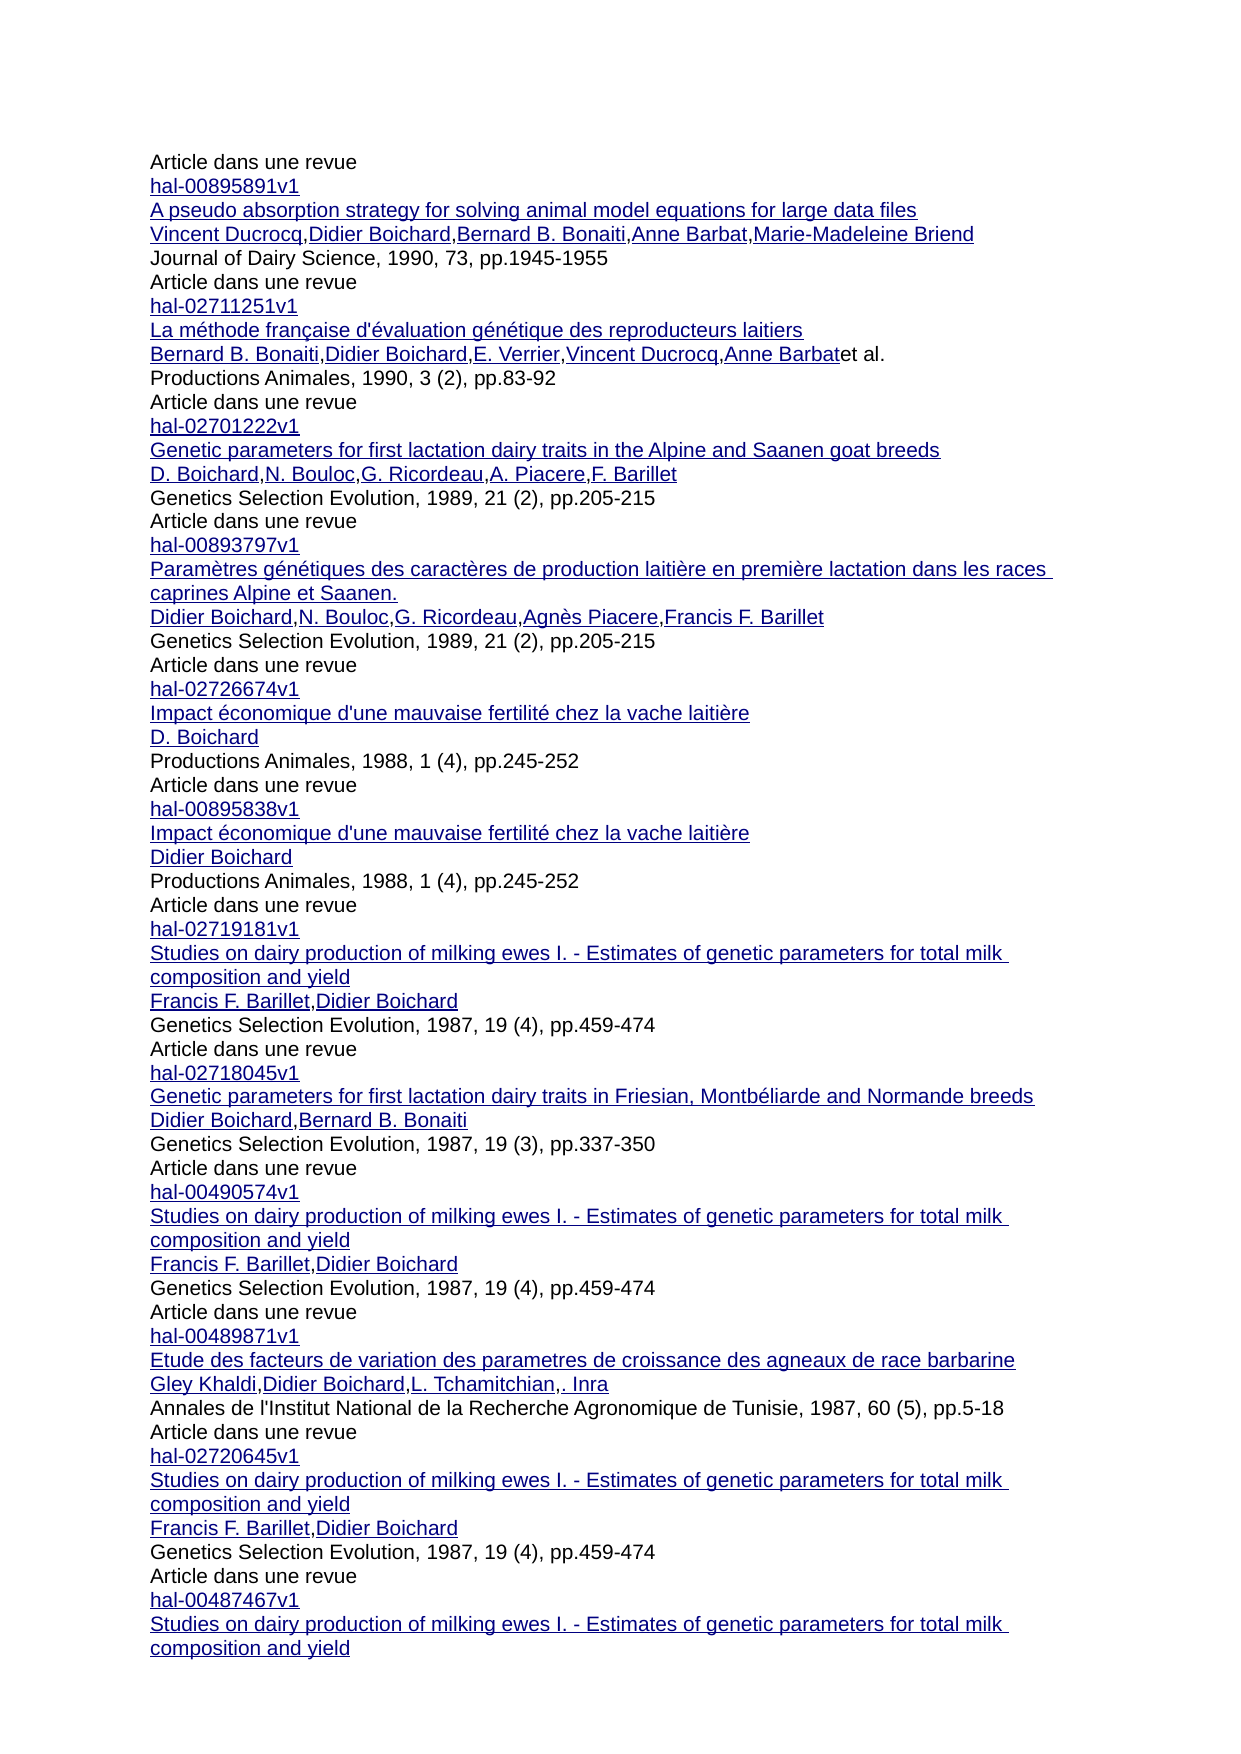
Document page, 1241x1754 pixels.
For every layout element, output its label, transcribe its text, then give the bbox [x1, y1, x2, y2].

table_cell Impact économique d'une mauvaise fertilité chez la vache laitière D. Boichard Productions Animales, 1988, 1 (4), pp.245-252 Article dans une revue hal-00895838v1 [150, 701, 1090, 821]
table_cell La méthode française d'évaluation génétique des reproducteurs laitiers Bernard B. Bonaiti,Didier Boichard,E. Verrier,Vincent Ducrocq,Anne Barbatet al. Productions Animales, 1990, 3 (2), pp.83-92 Article dans une revue hal-02701222v1 [150, 318, 1090, 437]
table_cell Studies on dairy production of milking ewes I. - Estimates of genetic parameters for total milk composition and yield Francis F. Barillet,Didier Boichard Genetics Selection Evolution, 1987, 19 (4), pp.459-474 Article dans une revue hal-00487467v1 [150, 1468, 1090, 1611]
table_cell Etude des facteurs de variation des parametres de croissance des agneaux de race barbarine Gley Khaldi,Didier Boichard,L. Tchamitchian,. Inra Annales de l'Institut National de la Recherche Agronomique de Tunisie, 1987, 60 (5), pp.5-18 Article dans une revue hal-02720645v1 [150, 1348, 1090, 1468]
table_cell Article dans une revue hal-00895891v1 [150, 150, 1090, 198]
table_cell Genetic parameters for first lactation dairy traits in Friesian, Montbéliarde and Normande breeds Didier Boichard,Bernard B. Bonaiti Genetics Selection Evolution, 1987, 19 (3), pp.337-350 Article dans une revue hal-00490574v1 [150, 1084, 1090, 1204]
table_cell Studies on dairy production of milking ewes I. - Estimates of genetic parameters for total milk composition and yield Francis F. Barillet,Didier Boichard Genetics Selection Evolution, 1987, 19 (4), pp.459-474 Article dans une revue hal-00489871v1 [150, 1204, 1090, 1348]
table_cell Paramètres génétiques des caractères de production laitière en première lactation dans les races caprines Alpine et Saanen. Didier Boichard,N. Bouloc,G. Ricordeau,Agnès Piacere,Francis F. Barillet Genetics Selection Evolution, 1989, 21 (2), pp.205-215 Article dans une revue hal-02726674v1 [150, 557, 1090, 701]
table_cell Studies on dairy production of milking ewes I. - Estimates of genetic parameters for total milk composition and yield [150, 1611, 1090, 1659]
table_cell Studies on dairy production of milking ewes I. - Estimates of genetic parameters for total milk composition and yield Francis F. Barillet,Didier Boichard Genetics Selection Evolution, 1987, 19 (4), pp.459-474 Article dans une revue hal-02718045v1 [150, 941, 1090, 1084]
table_cell Genetic parameters for first lactation dairy traits in the Alpine and Saanen goat breeds D. Boichard,N. Bouloc,G. Ricordeau,A. Piacere,F. Barillet Genetics Selection Evolution, 1989, 21 (2), pp.205-215 Article dans une revue hal-00893797v1 [150, 438, 1090, 557]
table_cell A pseudo absorption strategy for solving animal model equations for large data files Vincent Ducrocq,Didier Boichard,Bernard B. Bonaiti,Anne Barbat,Marie-Madeleine Briend Journal of Dairy Science, 1990, 73, pp.1945-1955 Article dans une revue hal-02711251v1 [150, 198, 1090, 318]
table_cell Impact économique d'une mauvaise fertilité chez la vache laitière Didier Boichard Productions Animales, 1988, 1 (4), pp.245-252 Article dans une revue hal-02719181v1 [150, 821, 1090, 941]
